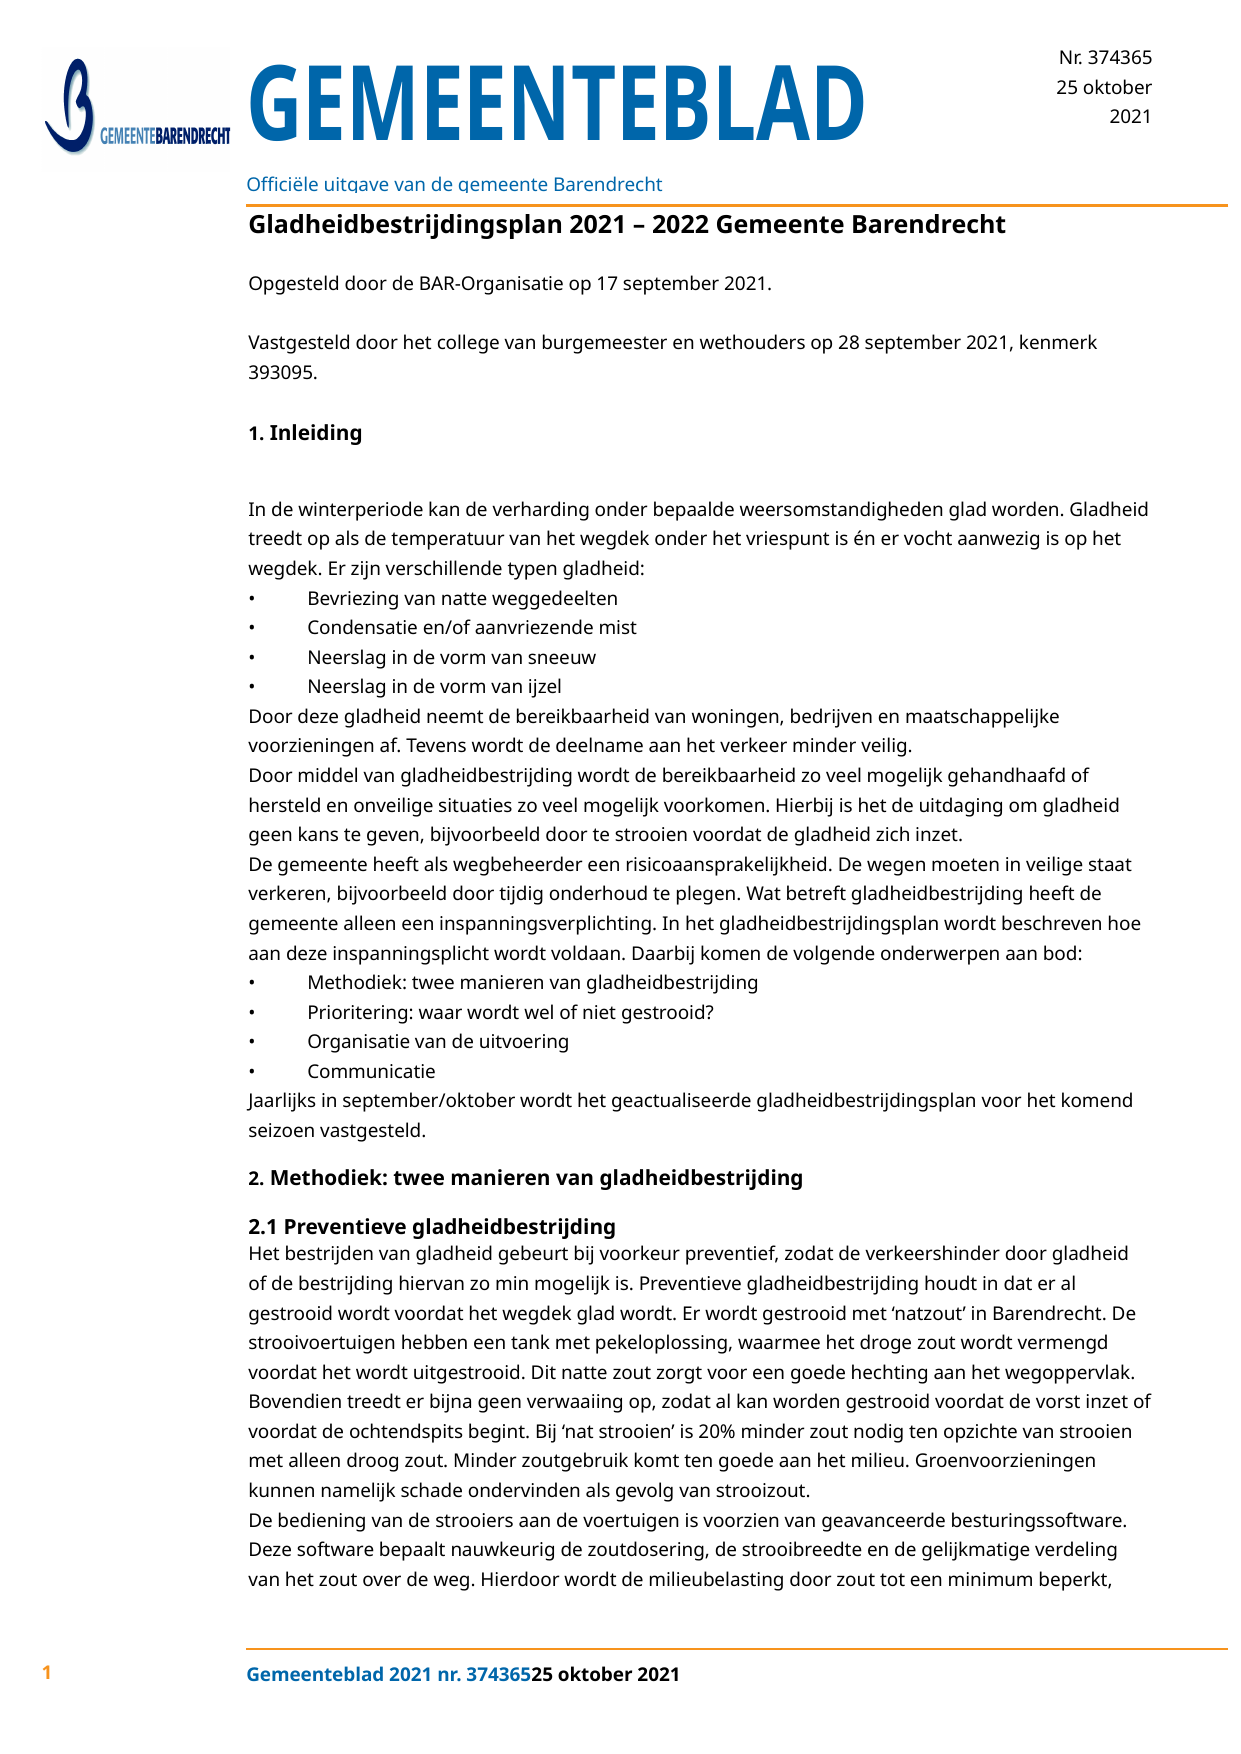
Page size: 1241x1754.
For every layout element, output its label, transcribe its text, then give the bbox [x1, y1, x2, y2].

list Neerslag in de vorm van sneeuw [248, 644, 1152, 669]
text De bediening van de strooiers aan de voertuigen is voorzien van geavanceerde besturingssoftware. Deze software bepaalt nauwkeurig de zoutdosering, de strooibreedte en de gelijkmatige verdeling van het zout over de weg. Hierdoor wordt de milieubelasting door zout tot een minimum beperkt, [248, 1507, 1152, 1592]
text De gemeente heeft als wegbeheerder een risicoaansprakelijkheid. De wegen moeten in veilige staat verkeren, bijvoorbeeld door tijdig onderhoud te plegen. Wat betreft gladheidbestrijding heeft de gemeente alleen een inspanningsverplichting. In het gladheidbestrijdingsplan wordt beschreven hoe aan deze inspanningsplicht wordt voldaan. Daarbij komen de volgende onderwerpen aan bod: [248, 851, 1152, 965]
text 2.1 Preventieve gladheidbestrijding [248, 1212, 1152, 1241]
list Communicatie [248, 1058, 1152, 1084]
list Methodiek: twee manieren van gladheidbestrijding [248, 969, 1152, 995]
text Door deze gladheid neemt de bereikbaarheid van woningen, bedrijven en maatschappelijke voorzieningen af. Tevens wordt de deelname aan het verkeer minder veilig. [248, 703, 1152, 758]
text Gladheidbestrijdingsplan 2021 – 2022 Gemeente Barendrecht [248, 207, 1152, 241]
picture [41, 47, 231, 172]
list Organisatie van de uitvoering [248, 1028, 1152, 1054]
text Vastgesteld door het college van burgemeester en wethouders op 28 september 2021, kenmerk 393095. [248, 329, 1152, 385]
text Door middel van gladheidbestrijding wordt de bereikbaarheid zo veel mogelijk gehandhaafd of hersteld en onveilige situaties zo veel mogelijk voorkomen. Hierbij is het de uitdaging om gladheid geen kans te geven, bijvoorbeeld door te strooien voordat de gladheid zich inzet. [248, 762, 1152, 847]
text 2. Methodiek: twee manieren van gladheidbestrijding [248, 1163, 1152, 1191]
text Opgesteld door de BAR-Organisatie op 17 september 2021. [248, 270, 1152, 296]
text In de winterperiode kan de verharding onder bepaalde weersomstandigheden glad worden. Gladheid treedt op als de temperatuur van het wegdek onder het vriespunt is én er vocht aanwezig is op het wegdek. Er zijn verschillende typen gladheid: [248, 496, 1152, 581]
text Jaarlijks in september/oktober wordt het geactualiseerde gladheidbestrijdingsplan voor het komend seizoen vastgesteld. [248, 1088, 1152, 1143]
list Bevriezing van natte weggedeelten [248, 585, 1152, 610]
list Condensatie en/of aanvriezende mist [248, 614, 1152, 640]
text Het bestrijden van gladheid gebeurt bij voorkeur preventief, zodat de verkeershinder door gladheid of de bestrijding hiervan zo min mogelijk is. Preventieve gladheidbestrijding houdt in dat er al gestrooid wordt voordat het wegdek glad wordt. Er wordt gestrooid met ‘natzout’ in Barendrecht. De strooivoertuigen hebben een tank met pekeloplossing, waarmee het droge zout wordt vermengd voordat het wordt uitgestrooid. Dit natte zout zorgt voor een goede hechting aan het wegoppervlak. Bovendien treedt er bijna geen verwaaiing op, zodat al kan worden gestrooid voordat de vorst inzet of voordat de ochtendspits begint. Bij ‘nat strooien’ is 20% minder zout nodig ten opzichte van strooien met alleen droog zout. Minder zoutgebruik komt ten goede aan het milieu. Groenvoorzieningen kunnen namelijk schade ondervinden als gevolg van strooizout. [248, 1241, 1152, 1503]
list Neerslag in de vorm van ijzel [248, 673, 1152, 699]
text 1. Inleiding [248, 418, 1152, 447]
list Prioritering: waar wordt wel of niet gestrooid? [248, 999, 1152, 1024]
